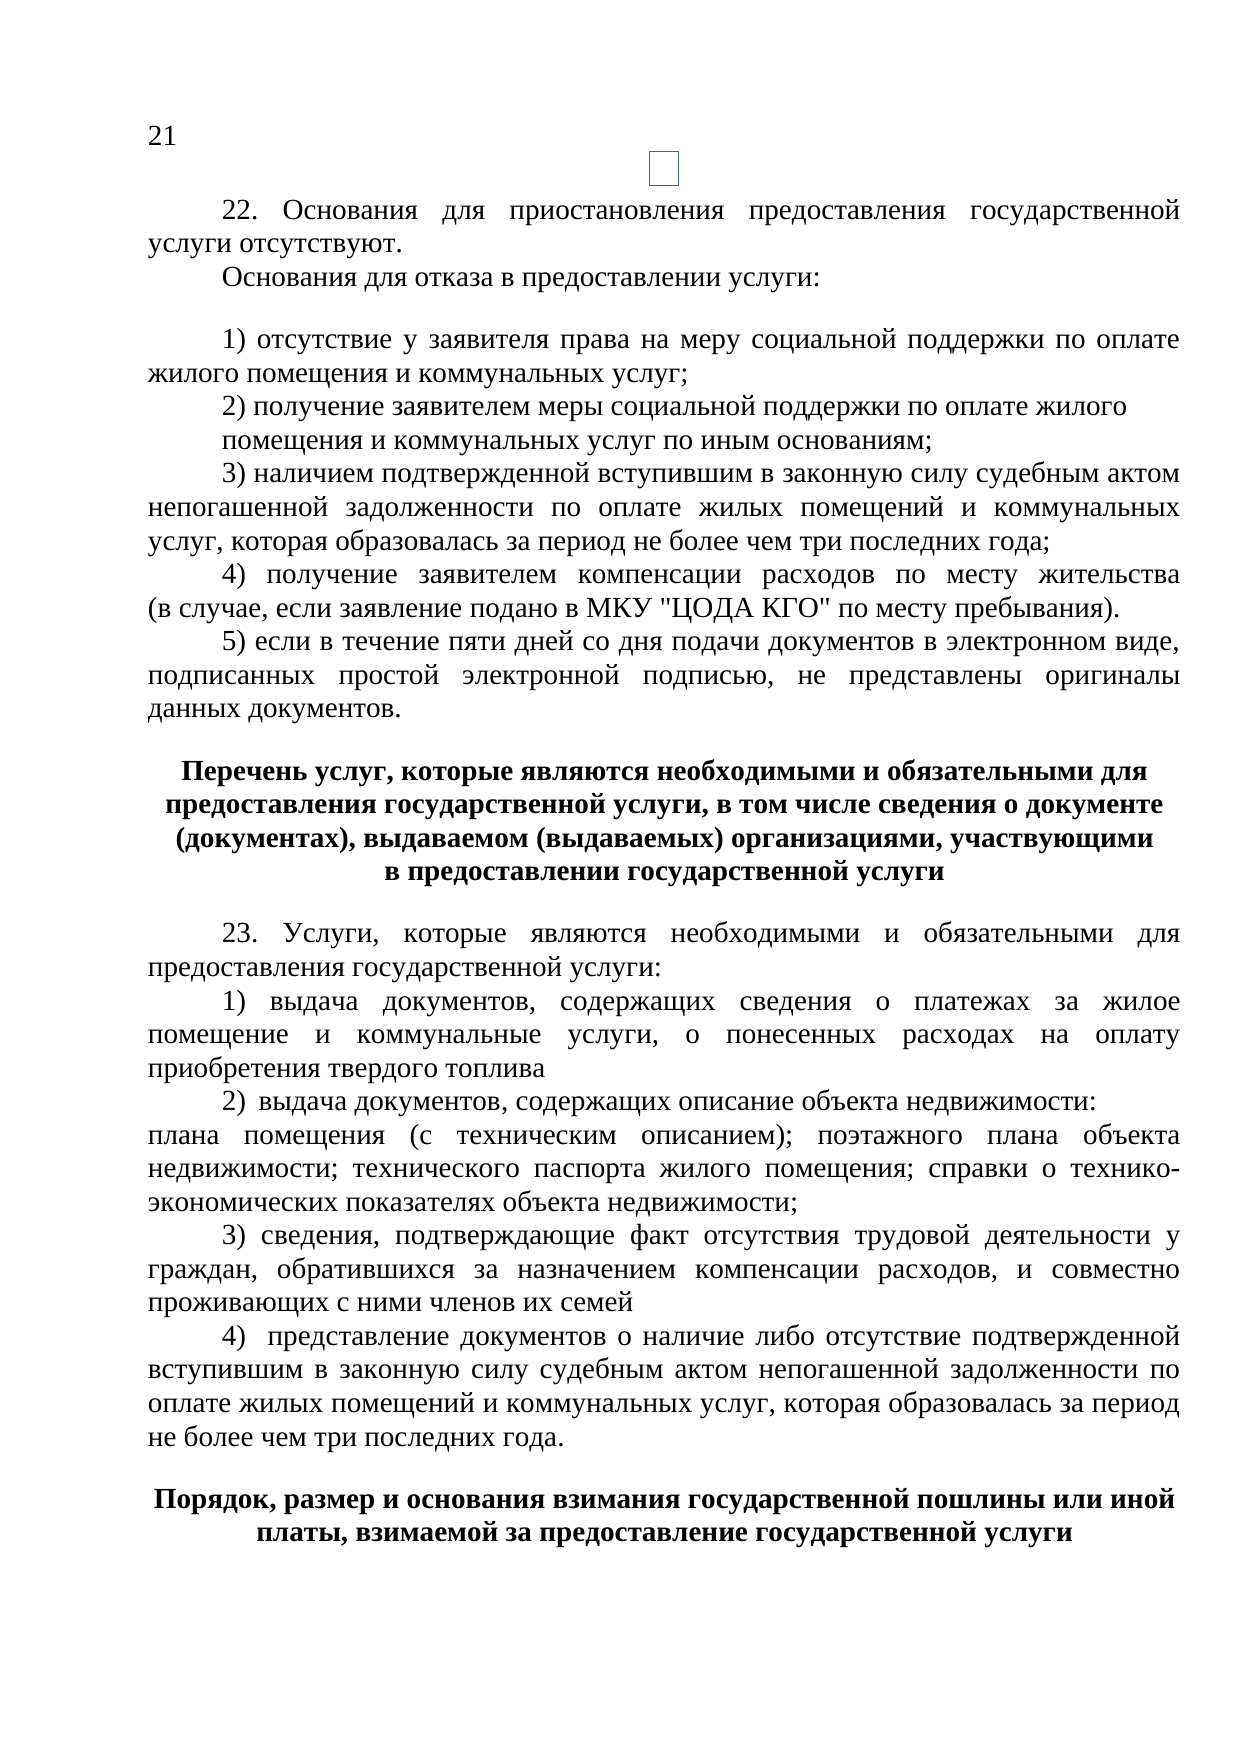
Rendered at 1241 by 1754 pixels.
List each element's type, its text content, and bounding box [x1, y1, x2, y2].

text 2) получение заявителем меры социальной поддержки по оплате жилого [148, 388, 1181, 422]
text плана помещения (с техническим описанием); поэтажного плана объекта недвижимости; технического паспорта жилого помещения; справки о технико-экономических показателях объекта недвижимости; [148, 1117, 1181, 1217]
text 4) представление документов о наличие либо отсутствие подтвержденной вступившим в законную силу судебным актом непогашенной задолженности по оплате жилых помещений и коммунальных услуг, которая образовалась за период не более чем три последних года. [148, 1318, 1181, 1452]
text Основания для отказа в предоставлении услуги: [148, 259, 1181, 293]
text 3) наличием подтвержденной вступившим в законную силу судебным актом непогашенной задолженности по оплате жилых помещений и коммунальных услуг, которая образовалась за период не более чем три последних года; [148, 456, 1181, 556]
text 5) если в течение пяти дней со дня подачи документов в электронном виде, подписанных простой электронной подписью, не представлены оригиналы данных документов. [148, 623, 1181, 724]
text 23. Услуги, которые являются необходимыми и обязательными для предоставления государственной услуги: [148, 916, 1181, 983]
text 3) сведения, подтверждающие факт отсутствия трудовой деятельности у граждан, обратившихся за назначением компенсации расходов, и совместно проживающих с ними членов их семей [148, 1217, 1181, 1318]
subtitle Перечень услуг, которые являются необходимыми и обязательными для предоставления государственной услуги, в том числе сведения о документе (документах), выдаваемом (выдаваемых) организациями, участвующими в предоставлении государственной услуги [148, 753, 1181, 887]
text 2) выдача документов, содержащих описание объекта недвижимости: [148, 1083, 1181, 1117]
subtitle Порядок, размер и основания взимания государственной пошлины или иной платы, взимаемой за предоставление государственной услуги [148, 1481, 1181, 1548]
text 22. Основания для приостановления предоставления государственной услуги отсутствуют. [148, 192, 1181, 259]
text 1) выдача документов, содержащих сведения о платежах за жилое помещение и коммунальные услуги, о понесенных расходах на оплату приобретения твердого топлива [148, 983, 1181, 1083]
text 1) отсутствие у заявителя права на меру социальной поддержки по оплате жилого помещения и коммунальных услуг; [148, 321, 1181, 388]
text 4) получение заявителем компенсации расходов по месту жительства (в случае, если заявление подано в МКУ "ЦОДА КГО" по месту пребывания). [148, 556, 1181, 623]
text помещения и коммунальных услуг по иным основаниям; [148, 422, 1181, 456]
